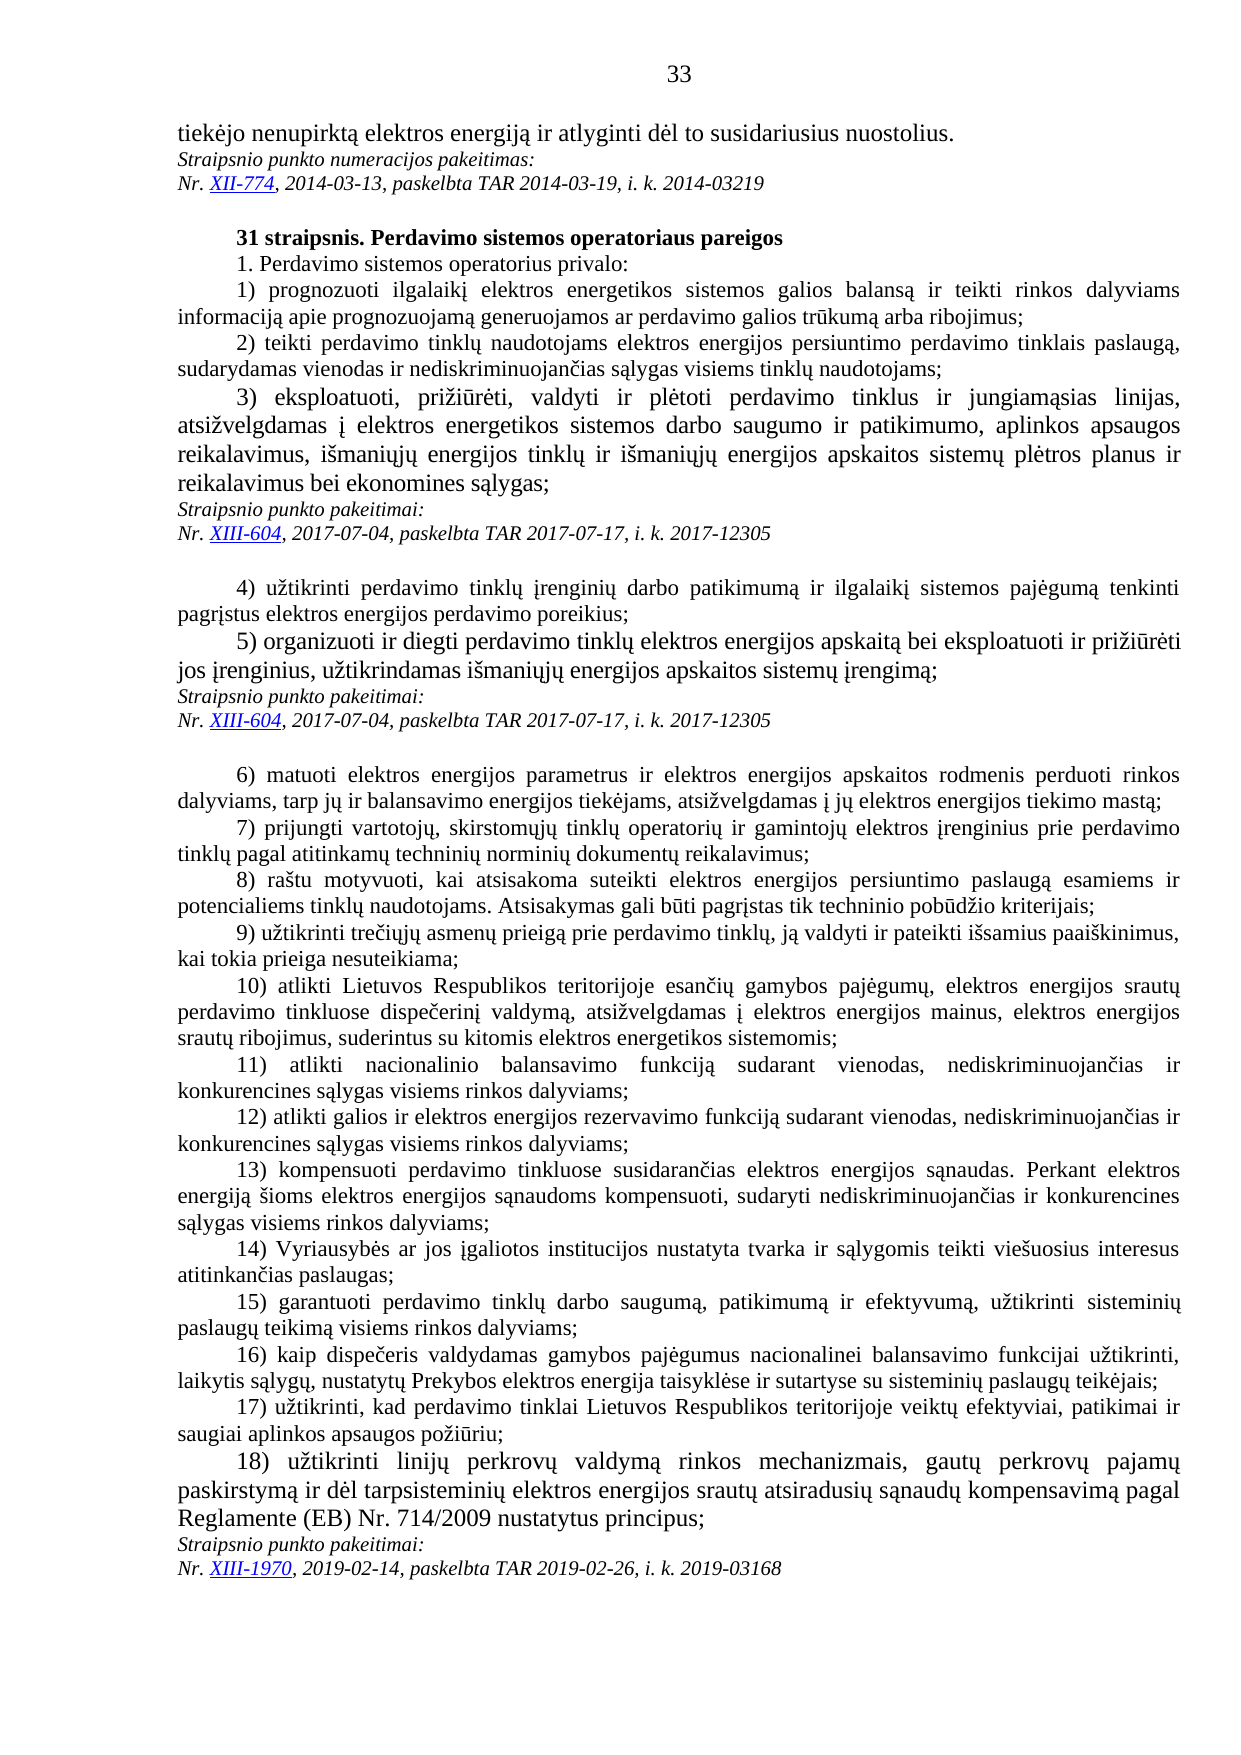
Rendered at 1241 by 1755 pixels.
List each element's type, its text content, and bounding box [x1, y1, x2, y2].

text 5) organizuoti ir diegti perdavimo tinklų elektros energijos apskaitą bei eksploatuoti ir prižiūrėti jos įrenginius, užtikrindamas išmaniųjų energijos apskaitos sistemų įrengimą; [177, 626, 1181, 684]
text 31 straipsnis. Perdavimo sistemos operatoriaus pareigos [177, 224, 1181, 250]
text 1) prognozuoti ilgalaikį elektros energetikos sistemos galios balansą ir teikti rinkos dalyviams informaciją apie prognozuojamą generuojamos ar perdavimo galios trūkumą arba ribojimus; [177, 276, 1181, 329]
text 17) užtikrinti, kad perdavimo tinklai Lietuvos Respublikos teritorijoje veiktų efektyviai, patikimai ir saugiai aplinkos apsaugos požiūriu; [177, 1393, 1181, 1446]
text 4) užtikrinti perdavimo tinklų įrenginių darbo patikimumą ir ilgalaikį sistemos pajėgumą tenkinti pagrįstus elektros energijos perdavimo poreikius; [177, 574, 1181, 626]
text 8) raštu motyvuoti, kai atsisakoma suteikti elektros energijos persiuntimo paslaugą esamiems ir potencialiems tinklų naudotojams. Atsisakymas gali būti pagrįstas tik techninio pobūdžio kriterijais; [177, 866, 1181, 919]
text 9) užtikrinti trečiųjų asmenų prieigą prie perdavimo tinklų, ją valdyti ir pateikti išsamius paaiškinimus, kai tokia prieiga nesuteikiama; [177, 919, 1181, 972]
text Nr. XII-774, 2014-03-13, paskelbta TAR 2014-03-19, i. k. 2014-03219 [177, 171, 1181, 195]
text Nr. XIII-1970, 2019-02-14, paskelbta TAR 2019-02-26, i. k. 2019-03168 [177, 1556, 1181, 1580]
text Straipsnio punkto numeracijos pakeitimas: [177, 147, 1181, 171]
text 3) eksploatuoti, prižiūrėti, valdyti ir plėtoti perdavimo tinklus ir jungiamąsias linijas, atsižvelgdamas į elektros energetikos sistemos darbo saugumo ir patikimumo, aplinkos apsaugos reikalavimus, išmaniųjų energijos tinklų ir išmaniųjų energijos apskaitos sistemų plėtros planus ir reikalavimus bei ekonomines sąlygas; [177, 382, 1181, 497]
text 2) teikti perdavimo tinklų naudotojams elektros energijos persiuntimo perdavimo tinklais paslaugą, sudarydamas vienodas ir nediskriminuojančias sąlygas visiems tinklų naudotojams; [177, 329, 1181, 382]
text Nr. XIII-604, 2017-07-04, paskelbta TAR 2017-07-17, i. k. 2017-12305 [177, 521, 1181, 545]
text 1. Perdavimo sistemos operatorius privalo: [177, 250, 1181, 276]
text 15) garantuoti perdavimo tinklų darbo saugumą, patikimumą ir efektyvumą, užtikrinti sisteminių paslaugų teikimą visiems rinkos dalyviams; [177, 1288, 1181, 1341]
text Straipsnio punkto pakeitimai: [177, 684, 1181, 708]
text 6) matuoti elektros energijos parametrus ir elektros energijos apskaitos rodmenis perduoti rinkos dalyviams, tarp jų ir balansavimo energijos tiekėjams, atsižvelgdamas į jų elektros energijos tiekimo mastą; [177, 761, 1181, 813]
text 13) kompensuoti perdavimo tinkluose susidarančias elektros energijos sąnaudas. Perkant elektros energiją šioms elektros energijos sąnaudoms kompensuoti, sudaryti nediskriminuojančias ir konkurencines sąlygas visiems rinkos dalyviams; [177, 1156, 1181, 1235]
text 12) atlikti galios ir elektros energijos rezervavimo funkciją sudarant vienodas, nediskriminuojančias ir konkurencines sąlygas visiems rinkos dalyviams; [177, 1103, 1181, 1156]
text 16) kaip dispečeris valdydamas gamybos pajėgumus nacionalinei balansavimo funkcijai užtikrinti, laikytis sąlygų, nustatytų Prekybos elektros energija taisyklėse ir sutartyse su sisteminių paslaugų teikėjais; [177, 1341, 1181, 1393]
text 10) atlikti Lietuvos Respublikos teritorijoje esančių gamybos pajėgumų, elektros energijos srautų perdavimo tinkluose dispečerinį valdymą, atsižvelgdamas į elektros energijos mainus, elektros energijos srautų ribojimus, suderintus su kitomis elektros energetikos sistemomis; [177, 972, 1181, 1051]
text tiekėjo nenupirktą elektros energiją ir atlyginti dėl to susidariusius nuostolius. [177, 118, 1181, 147]
text 18) užtikrinti linijų perkrovų valdymą rinkos mechanizmais, gautų perkrovų pajamų paskirstymą ir dėl tarpsisteminių elektros energijos srautų atsiradusių sąnaudų kompensavimą pagal Reglamente (EB) Nr. 714/2009 nustatytus principus; [177, 1446, 1181, 1532]
text Straipsnio punkto pakeitimai: [177, 1532, 1181, 1556]
text 7) prijungti vartotojų, skirstomųjų tinklų operatorių ir gamintojų elektros įrenginius prie perdavimo tinklų pagal atitinkamų techninių norminių dokumentų reikalavimus; [177, 813, 1181, 866]
text Nr. XIII-604, 2017-07-04, paskelbta TAR 2017-07-17, i. k. 2017-12305 [177, 708, 1181, 732]
text 14) Vyriausybės ar jos įgaliotos institucijos nustatyta tvarka ir sąlygomis teikti viešuosius interesus atitinkančias paslaugas; [177, 1235, 1181, 1288]
text Straipsnio punkto pakeitimai: [177, 497, 1181, 521]
text 11) atlikti nacionalinio balansavimo funkciją sudarant vienodas, nediskriminuojančias ir konkurencines sąlygas visiems rinkos dalyviams; [177, 1051, 1181, 1103]
